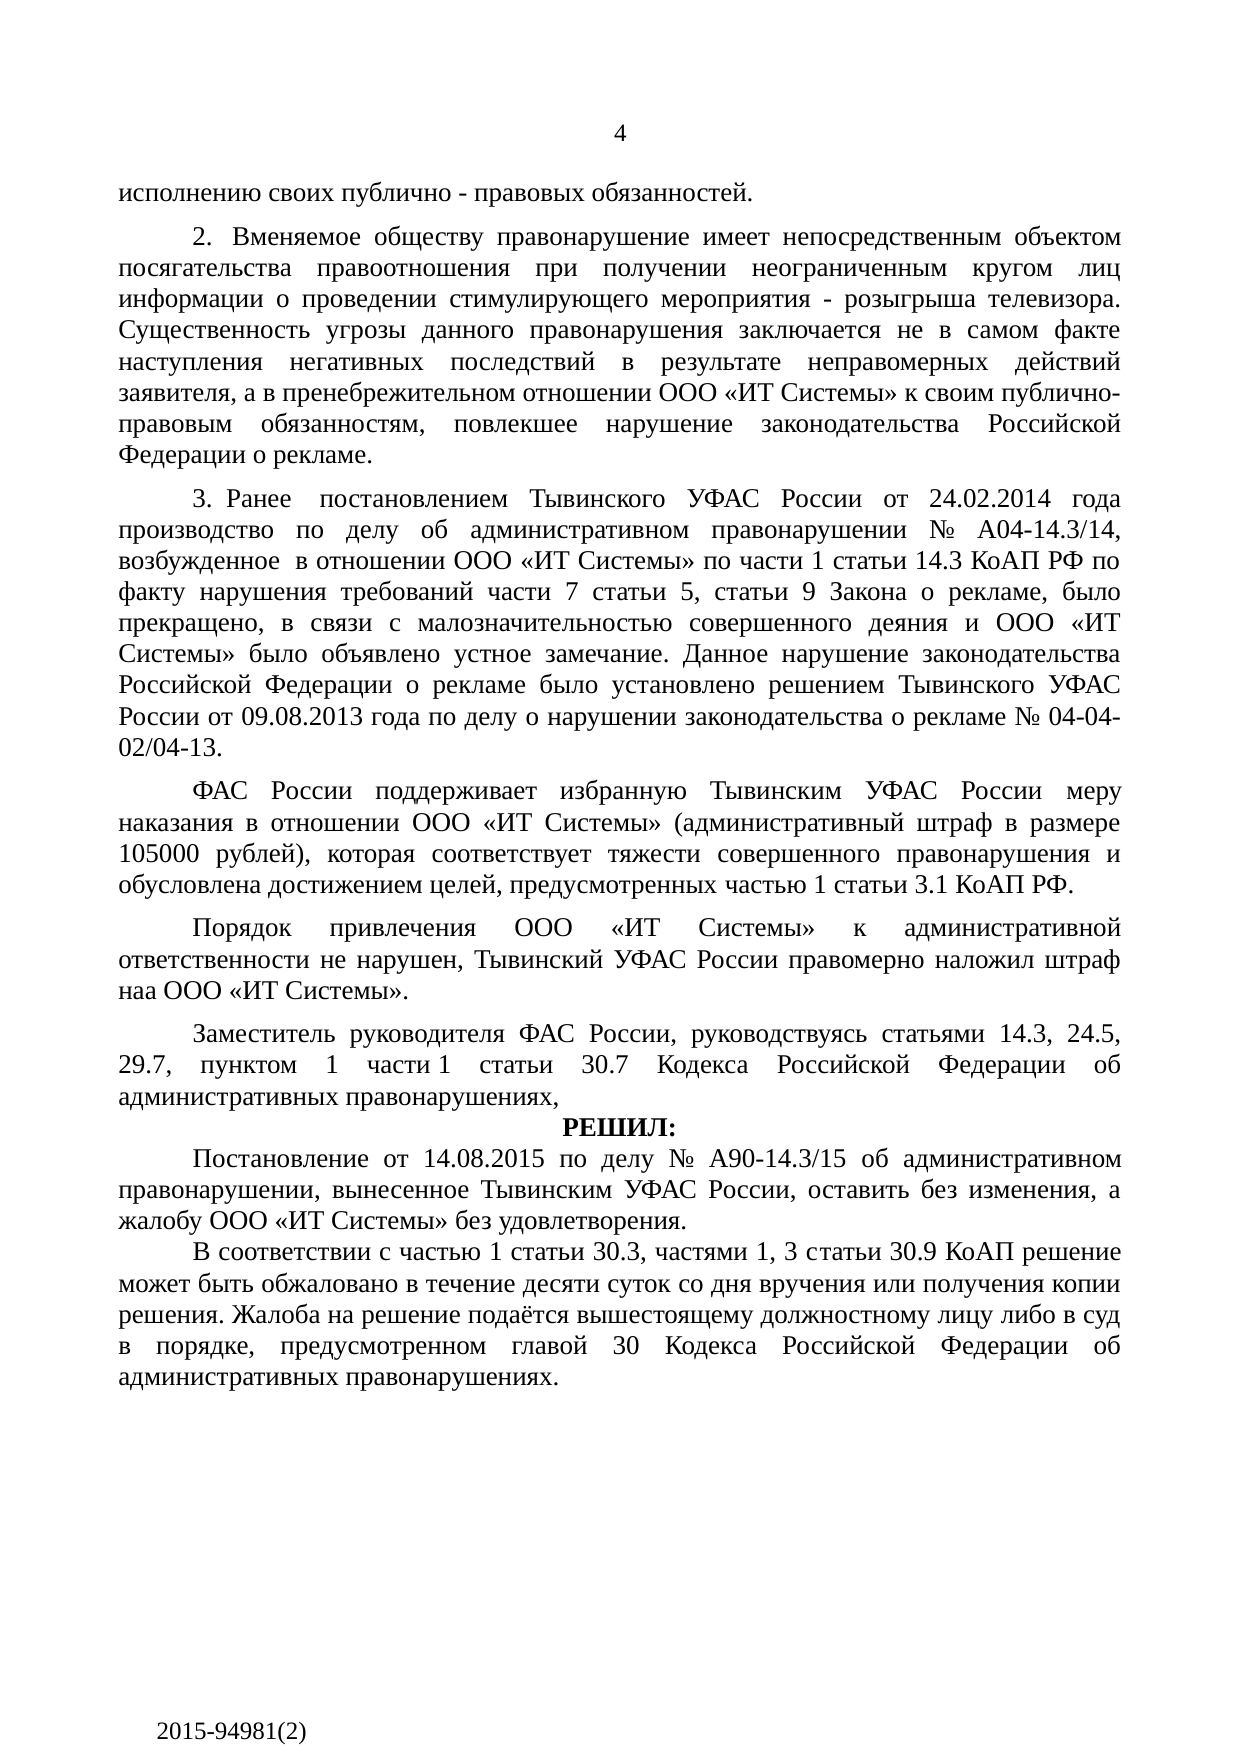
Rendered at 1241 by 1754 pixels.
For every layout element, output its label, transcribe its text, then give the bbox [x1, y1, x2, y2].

text Порядок привлечения ООО «ИТ Системы» к административной ответственности не нарушен, Тывинский УФАС России правомерно наложил штраф наа ООО «ИТ Системы». [118, 912, 1122, 1005]
text Заместитель руководителя ФАС России, руководствуясь статьями 14.3, 24.5, 29.7, пунктом 1 части 1 статьи 30.7 Кодекса Российской Федерации об административных правонарушениях, [118, 1017, 1122, 1111]
text РЕШИЛ: [116, 1111, 1122, 1142]
text 3. Ранее постановлением Тывинского УФАС России от 24.02.2014 года производство по делу об административном правонарушении № А04-14.3/14, возбужденное в отношении ООО «ИТ Системы» по части 1 статьи 14.3 КоАП РФ по факту нарушения требований части 7 статьи 5, статьи 9 Закона о рекламе, было прекращено, в связи с малозначительностью совершенного деяния и ООО «ИТ Системы» было объявлено устное замечание. Данное нарушение законодательства Российской Федерации о рекламе было установлено решением Тывинского УФАС России от 09.08.2013 года по делу о нарушении законодательства о рекламе № 04-04-02/04-13. [118, 482, 1122, 762]
text В соответствии с частью 1 статьи 30.3, частями 1, 3 статьи 30.9 КоАП решение может быть обжаловано в течение десяти суток со дня вручения или получения копии решения. Жалоба на решение подаётся вышестоящему должностному лицу либо в суд в порядке, предусмотренном главой 30 Кодекса Российской Федерации об административных правонарушениях. [118, 1236, 1122, 1391]
text Постановление от 14.08.2015 по делу № А90-14.3/15 об административном правонарушении, вынесенное Тывинским УФАС России, оставить без изменения, а жалобу ООО «ИТ Системы» без удовлетворения. [118, 1142, 1122, 1236]
text ФАС России поддерживает избранную Тывинским УФАС России меру наказания в отношении ООО «ИТ Системы» (административный штраф в размере 105000 рублей), которая соответствует тяжести совершенного правонарушения и обусловлена достижением целей, предусмотренных частью 1 статьи 3.1 КоАП РФ. [118, 774, 1122, 899]
text исполнению своих публично - правовых обязанностей. [118, 176, 1122, 207]
text 2. Вменяемое обществу правонарушение имеет непосредственным объектом посягательства правоотношения при получении неограниченным кругом лиц информации о проведении стимулирующего мероприятия - розыгрыша телевизора. Существенность угрозы данного правонарушения заключается не в самом факте наступления негативных последствий в результате неправомерных действий заявителя, а в пренебрежительном отношении ООО «ИТ Системы» к своим публично-правовым обязанностям, повлекшее нарушение законодательства Российской Федерации о рекламе. [118, 220, 1122, 469]
